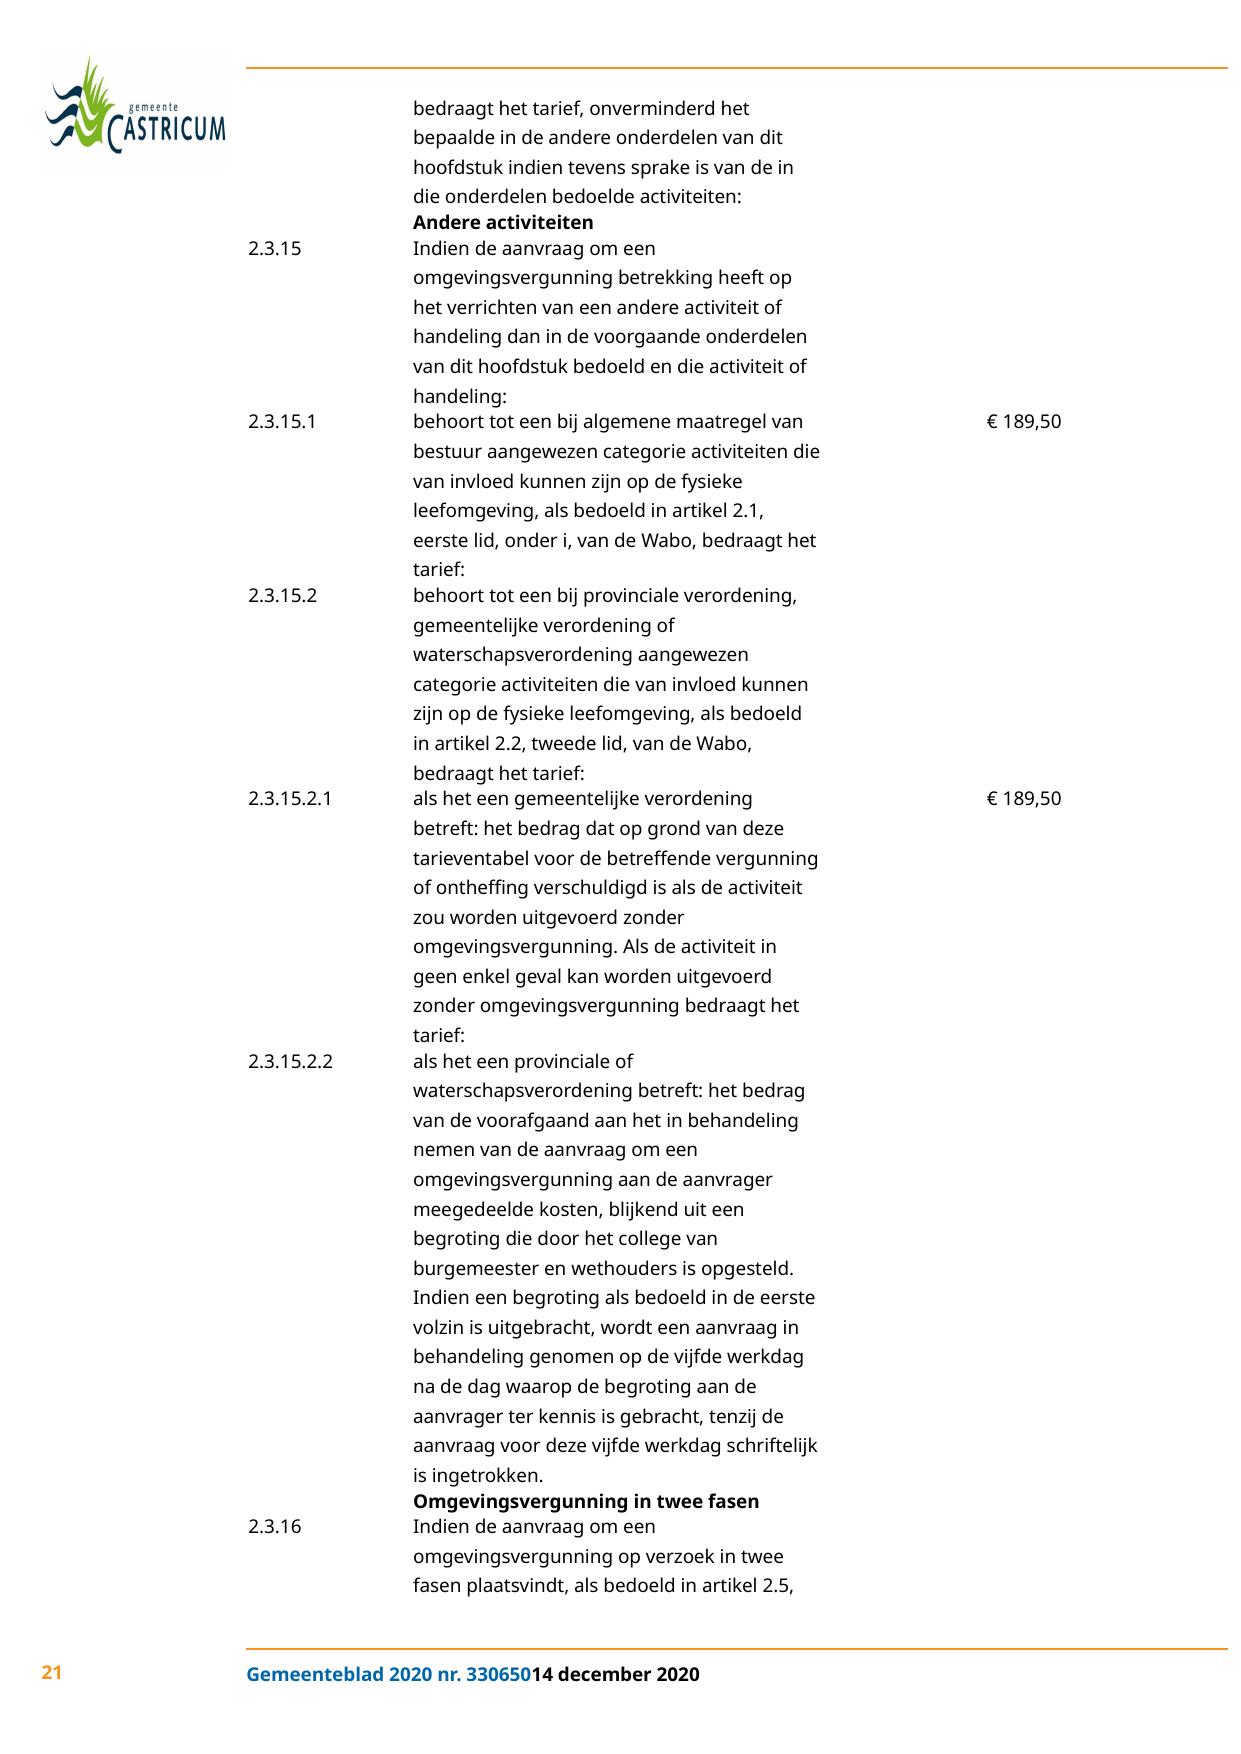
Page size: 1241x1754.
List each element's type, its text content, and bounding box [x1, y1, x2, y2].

table_cell behoort tot een bij provinciale verordening, gemeentelijke verordening of waterschapsverordening aangewezen categorie activiteiten die van invloed kunnen zijn op de fysieke leefomgeving, als bedoeld in artikel 2.2, tweede lid, van de Wabo, bedraagt het tarief: [413, 582, 822, 786]
table_cell [987, 582, 1152, 786]
table_cell [987, 1488, 1152, 1513]
table_cell 2.3.15.2.1 [248, 786, 413, 1048]
table_cell [987, 1514, 1152, 1598]
table_cell Indien de aanvraag om een omgevingsvergunning op verzoek in twee fasen plaatsvindt, als bedoeld in artikel 2.5, [413, 1514, 822, 1598]
table_cell [248, 209, 413, 235]
table_cell Indien de aanvraag om een omgevingsvergunning betrekking heeft op het verrichten van een andere activiteit of handeling dan in de voorgaande onderdelen van dit hoofdstuk bedoeld en die activiteit of handeling: [413, 235, 822, 409]
table_cell [248, 1488, 413, 1513]
table_cell € 189,50 [987, 786, 1152, 1048]
picture [41, 47, 231, 172]
table_cell als het een provinciale of waterschapsverordening betreft: het bedrag van de voorafgaand aan het in behandeling nemen van de aanvraag om een omgevingsvergunning aan de aanvrager meegedeelde kosten, blijkend uit een begroting die door het college van burgemeester en wethouders is opgesteld. Indien een begroting als bedoeld in de eerste volzin is uitgebracht, wordt een aanvraag in behandeling genomen op de vijfde werkdag na de dag waarop de begroting aan de aanvrager ter kennis is gebracht, tenzij de aanvraag voor deze vijfde werkdag schriftelijk is ingetrokken. [413, 1048, 822, 1488]
table_cell 2.3.15.1 [248, 409, 413, 582]
table_cell [822, 235, 987, 409]
table_cell 2.3.15.2.2 [248, 1048, 413, 1488]
table_cell [822, 786, 987, 1048]
table_cell Andere activiteiten [413, 209, 822, 235]
table_cell [987, 235, 1152, 409]
table_cell [822, 95, 987, 209]
table_cell [987, 209, 1152, 235]
table_cell € 189,50 [987, 409, 1152, 582]
table_cell [822, 409, 987, 582]
table_cell [822, 1048, 987, 1488]
table_cell [987, 95, 1152, 209]
table_cell 2.3.16 [248, 1514, 413, 1598]
table_cell als het een gemeentelijke verordening betreft: het bedrag dat op grond van deze tarieventabel voor de betreffende vergunning of ontheffing verschuldigd is als de activiteit zou worden uitgevoerd zonder omgevingsvergunning. Als de activiteit in geen enkel geval kan worden uitgevoerd zonder omgevingsvergunning bedraagt het tarief: [413, 786, 822, 1048]
table_cell [822, 1488, 987, 1513]
table_cell [822, 582, 987, 786]
table_cell [248, 95, 413, 209]
table_cell [822, 209, 987, 235]
table_cell bedraagt het tarief, onverminderd het bepaalde in de andere onderdelen van dit hoofdstuk indien tevens sprake is van de in die onderdelen bedoelde activiteiten: [413, 95, 822, 209]
table_cell [987, 1048, 1152, 1488]
table_cell [822, 1514, 987, 1598]
table_cell 2.3.15.2 [248, 582, 413, 786]
table_cell Omgevingsvergunning in twee fasen [413, 1488, 822, 1513]
table_cell behoort tot een bij algemene maatregel van bestuur aangewezen categorie activiteiten die van invloed kunnen zijn op de fysieke leefomgeving, als bedoeld in artikel 2.1, eerste lid, onder i, van de Wabo, bedraagt het tarief: [413, 409, 822, 582]
table_cell 2.3.15 [248, 235, 413, 409]
